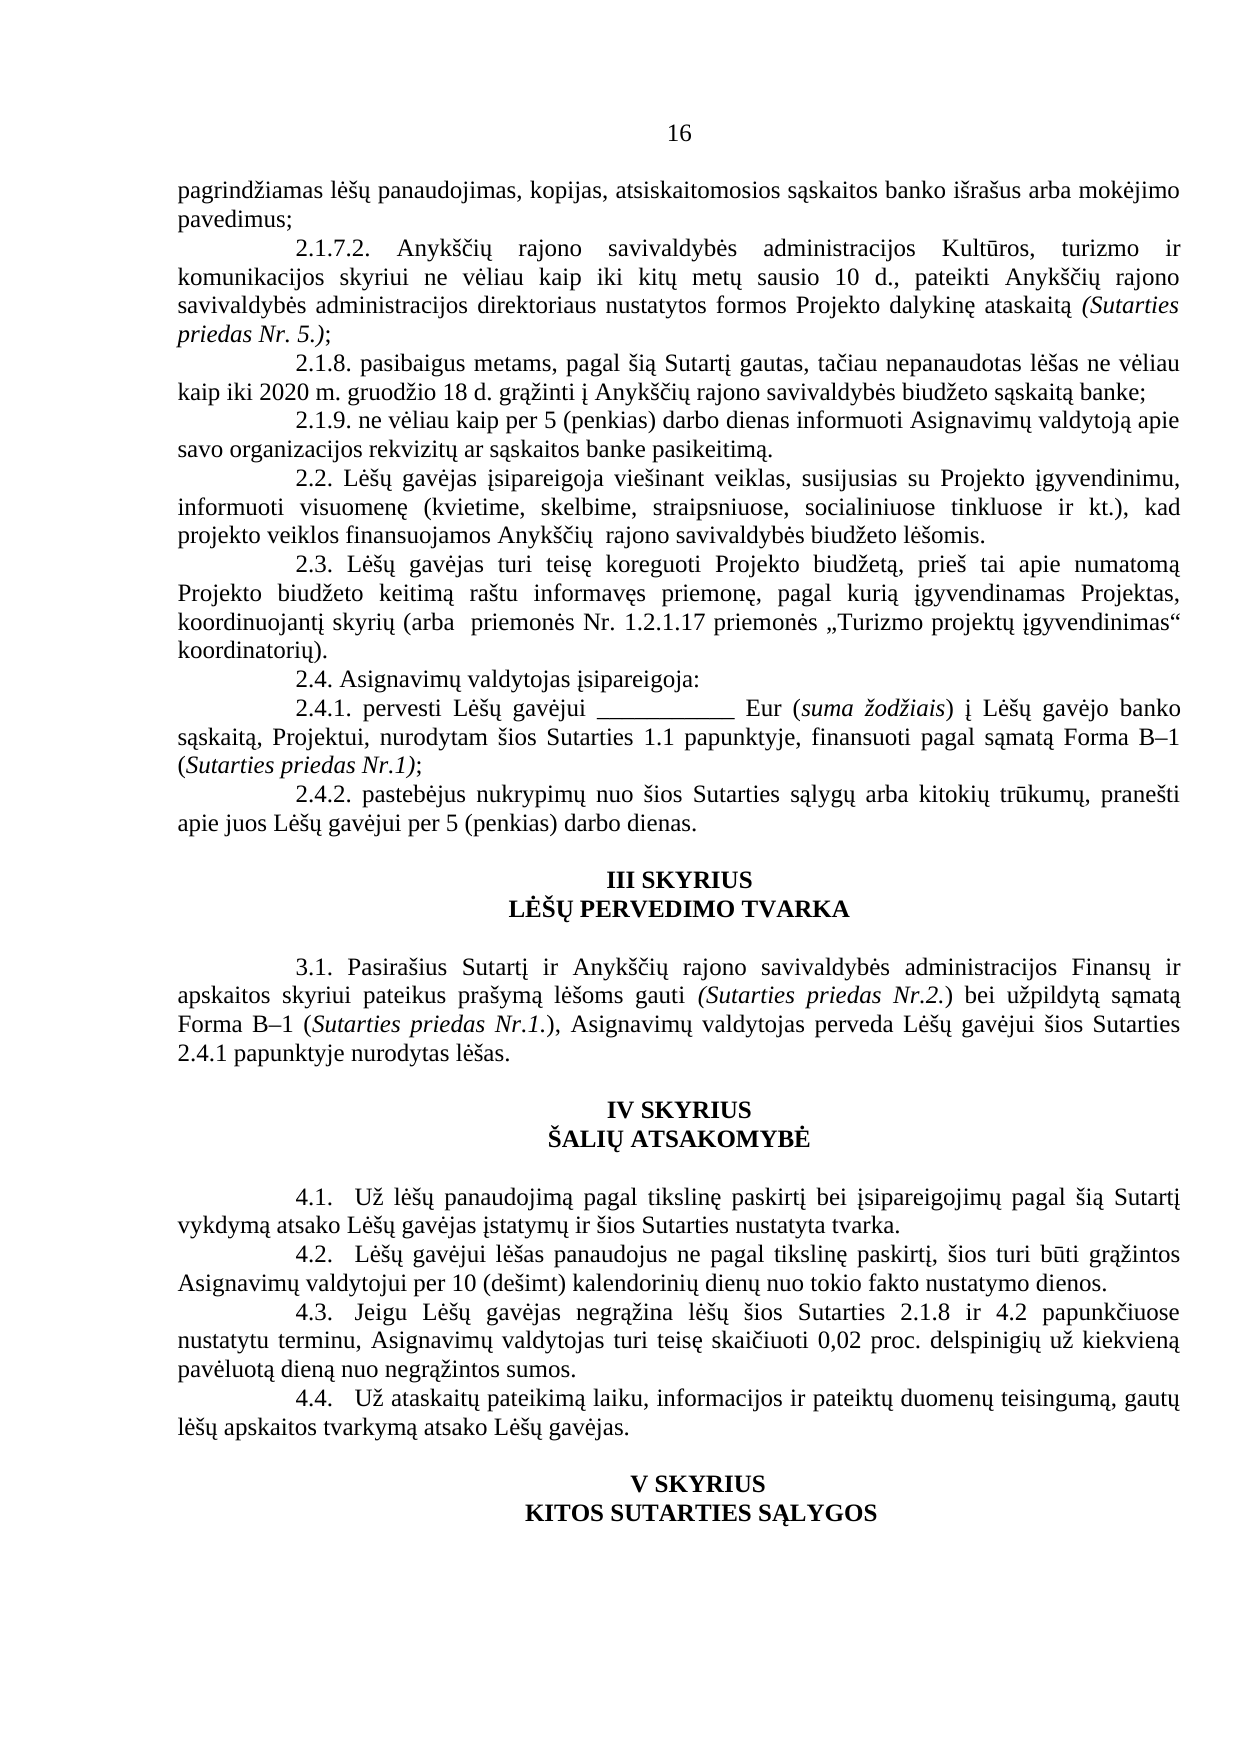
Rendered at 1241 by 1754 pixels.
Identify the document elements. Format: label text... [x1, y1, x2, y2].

text 2.4. Asignavimų valdytojas įsipareigoja: [177, 664, 1181, 693]
text ŠALIŲ ATSAKOMYBĖ [177, 1124, 1181, 1153]
text KITOS SUTARTIES SĄLYGOS [177, 1498, 1181, 1527]
text III SKYRIUS [177, 866, 1181, 894]
text 2.4.2. pastebėjus nukrypimų nuo šios Sutarties sąlygų arba kitokių trūkumų, pranešti apie juos Lėšų gavėjui per 5 (penkias) darbo dienas. [177, 779, 1181, 837]
text LĖŠŲ PERVEDIMO TVARKA [177, 894, 1181, 923]
text 4.3. Jeigu Lėšų gavėjas negrąžina lėšų šios Sutarties 2.1.8 ir 4.2 papunkčiuose nustatytu terminu, Asignavimų valdytojas turi teisę skaičiuoti 0,02 proc. delspinigių už kiekvieną pavėluotą dieną nuo negrąžintos sumos. [177, 1297, 1181, 1383]
text 2.4.1. pervesti Lėšų gavėjui ___________ Eur (suma žodžiais) į Lėšų gavėjo banko sąskaitą, Projektui, nurodytam šios Sutarties 1.1 papunktyje, finansuoti pagal sąmatą Forma B–1 (Sutarties priedas Nr.1); [177, 693, 1181, 779]
text 2.3. Lėšų gavėjas turi teisę koreguoti Projekto biudžetą, prieš tai apie numatomą Projekto biudžeto keitimą raštu informavęs priemonę, pagal kurią įgyvendinamas Projektas, koordinuojantį skyrių (arba priemonės Nr. 1.2.1.17 priemonės „Turizmo projektų įgyvendinimas“ koordinatorių). [177, 549, 1181, 664]
text 2.2. Lėšų gavėjas įsipareigoja viešinant veiklas, susijusias su Projekto įgyvendinimu, informuoti visuomenę (kvietime, skelbime, straipsniuose, socialiniuose tinkluose ir kt.), kad projekto veiklos finansuojamos Anykščių rajono savivaldybės biudžeto lėšomis. [177, 463, 1181, 549]
text 4.1. Už lėšų panaudojimą pagal tikslinę paskirtį bei įsipareigojimų pagal šią Sutartį vykdymą atsako Lėšų gavėjas įstatymų ir šios Sutarties nustatyta tvarka. [177, 1182, 1181, 1239]
text V SKYRIUS [177, 1469, 1181, 1498]
text pagrindžiamas lėšų panaudojimas, kopijas, atsiskaitomosios sąskaitos banko išrašus arba mokėjimo pavedimus; [177, 176, 1181, 233]
text 2.1.7.2. Anykščių rajono savivaldybės administracijos Kultūros, turizmo ir komunikacijos skyriui ne vėliau kaip iki kitų metų sausio 10 d., pateikti Anykščių rajono savivaldybės administracijos direktoriaus nustatytos formos Projekto dalykinę ataskaitą (Sutarties priedas Nr. 5.); [177, 233, 1181, 348]
text 4.2. Lėšų gavėjui lėšas panaudojus ne pagal tikslinę paskirtį, šios turi būti grąžintos Asignavimų valdytojui per 10 (dešimt) kalendorinių dienų nuo tokio fakto nustatymo dienos. [177, 1239, 1181, 1297]
text 4.4. Už ataskaitų pateikimą laiku, informacijos ir pateiktų duomenų teisingumą, gautų lėšų apskaitos tvarkymą atsako Lėšų gavėjas. [177, 1383, 1181, 1441]
text IV SKYRIUS [177, 1096, 1181, 1124]
text 2.1.8. pasibaigus metams, pagal šią Sutartį gautas, tačiau nepanaudotas lėšas ne vėliau kaip iki 2020 m. gruodžio 18 d. grąžinti į Anykščių rajono savivaldybės biudžeto sąskaitą banke; [177, 348, 1181, 406]
text 2.1.9. ne vėliau kaip per 5 (penkias) darbo dienas informuoti Asignavimų valdytoją apie savo organizacijos rekvizitų ar sąskaitos banke pasikeitimą. [177, 406, 1181, 463]
text 3.1. Pasirašius Sutartį ir Anykščių rajono savivaldybės administracijos Finansų ir apskaitos skyriui pateikus prašymą lėšoms gauti (Sutarties priedas Nr.2.) bei užpildytą sąmatą Forma B–1 (Sutarties priedas Nr.1.), Asignavimų valdytojas perveda Lėšų gavėjui šios Sutarties 2.4.1 papunktyje nurodytas lėšas. [177, 952, 1181, 1067]
